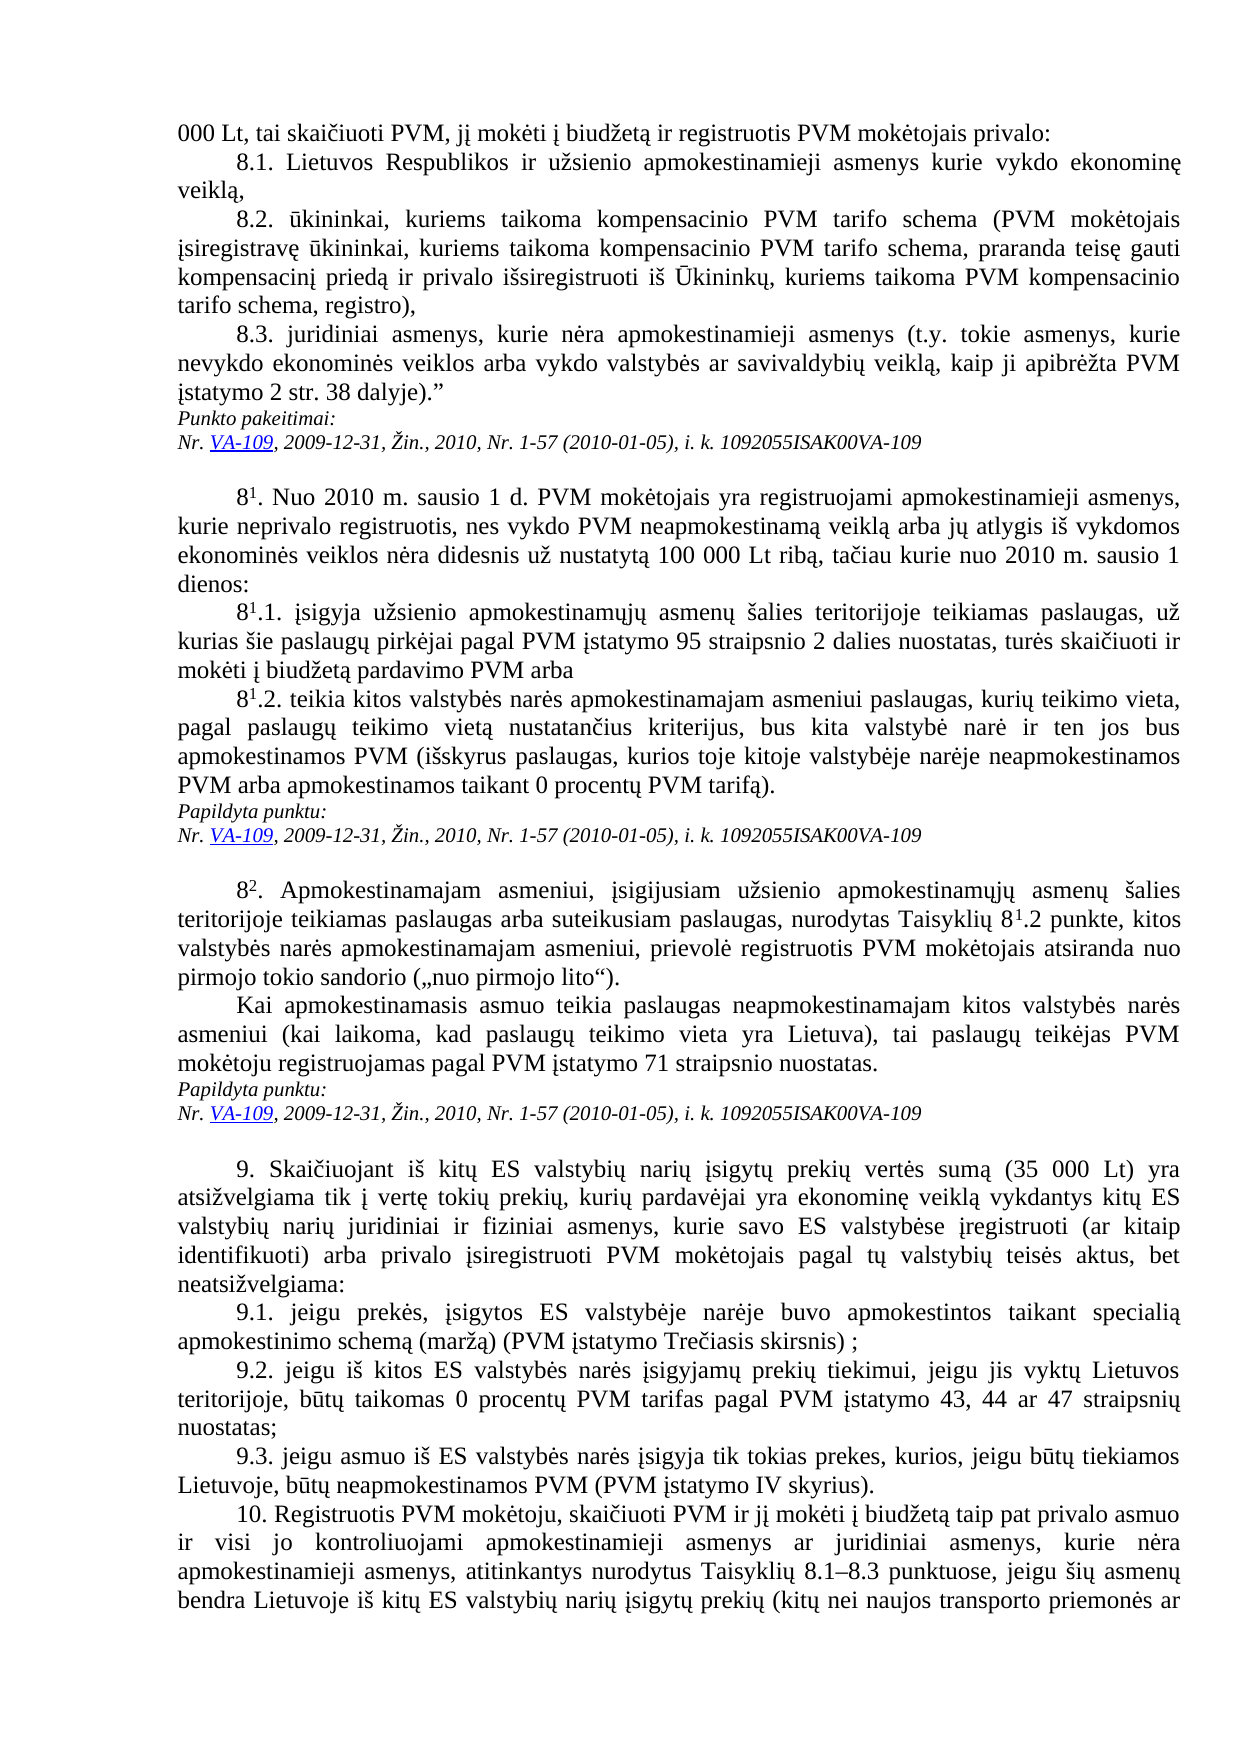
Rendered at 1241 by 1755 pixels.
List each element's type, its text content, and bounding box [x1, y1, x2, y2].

text Nr. VA-109, 2009-12-31, Žin., 2010, Nr. 1-57 (2010-01-05), i. k. 1092055ISAK00VA-109 [177, 430, 1181, 454]
text Nr. VA-109, 2009-12-31, Žin., 2010, Nr. 1-57 (2010-01-05), i. k. 1092055ISAK00VA-109 [177, 1101, 1181, 1125]
text 81.1. įsigyja užsienio apmokestinamųjų asmenų šalies teritorijoje teikiamas paslaugas, už kurias šie paslaugų pirkėjai pagal PVM įstatymo 95 straipsnio 2 dalies nuostatas, turės skaičiuoti ir mokėti į biudžetą pardavimo PVM arba [177, 597, 1181, 684]
text Kai apmokestinamasis asmuo teikia paslaugas neapmokestinamajam kitos valstybės narės asmeniui (kai laikoma, kad paslaugų teikimo vieta yra Lietuva), tai paslaugų teikėjas PVM mokėtoju registruojamas pagal PVM įstatymo 71 straipsnio nuostatas. [177, 991, 1181, 1077]
text 000 Lt, tai skaičiuoti PVM, jį mokėti į biudžetą ir registruotis PVM mokėtojais privalo: [177, 118, 1181, 147]
text 81.2. teikia kitos valstybės narės apmokestinamajam asmeniui paslaugas, kurių teikimo vieta, pagal paslaugų teikimo vietą nustatančius kriterijus, bus kita valstybė narė ir ten jos bus apmokestinamos PVM (išskyrus paslaugas, kurios toje kitoje valstybėje narėje neapmokestinamos PVM arba apmokestinamos taikant 0 procentų PVM tarifą). [177, 684, 1181, 799]
text 9.2. jeigu iš kitos ES valstybės narės įsigyjamų prekių tiekimui, jeigu jis vyktų Lietuvos teritorijoje, būtų taikomas 0 procentų PVM tarifas pagal PVM įstatymo 43, 44 ar 47 straipsnių nuostatas; [177, 1355, 1181, 1441]
text 8.2. ūkininkai, kuriems taikoma kompensacinio PVM tarifo schema (PVM mokėtojais įsiregistravę ūkininkai, kuriems taikoma kompensacinio PVM tarifo schema, praranda teisę gauti kompensacinį priedą ir privalo išsiregistruoti iš Ūkininkų, kuriems taikoma PVM kompensacinio tarifo schema, registro), [177, 204, 1181, 319]
text Papildyta punktu: [177, 799, 1181, 823]
text Papildyta punktu: [177, 1077, 1181, 1101]
text 81. Nuo 2010 m. sausio 1 d. PVM mokėtojais yra registruojami apmokestinamieji asmenys, kurie neprivalo registruotis, nes vykdo PVM neapmokestinamą veiklą arba jų atlygis iš vykdomos ekonominės veiklos nėra didesnis už nustatytą 100 000 Lt ribą, tačiau kurie nuo 2010 m. sausio 1 dienos: [177, 482, 1181, 597]
text Punkto pakeitimai: [177, 406, 1181, 430]
text 8.3. juridiniai asmenys, kurie nėra apmokestinamieji asmenys (t.y. tokie asmenys, kurie nevykdo ekonominės veiklos arba vykdo valstybės ar savivaldybių veiklą, kaip ji apibrėžta PVM įstatymo 2 str. 38 dalyje).” [177, 319, 1181, 406]
text 9. Skaičiuojant iš kitų ES valstybių narių įsigytų prekių vertės sumą (35 000 Lt) yra atsižvelgiama tik į vertę tokių prekių, kurių pardavėjai yra ekonominę veiklą vykdantys kitų ES valstybių narių juridiniai ir fiziniai asmenys, kurie savo ES valstybėse įregistruoti (ar kitaip identifikuoti) arba privalo įsiregistruoti PVM mokėtojais pagal tų valstybių teisės aktus, bet neatsižvelgiama: [177, 1154, 1181, 1297]
text 9.3. jeigu asmuo iš ES valstybės narės įsigyja tik tokias prekes, kurios, jeigu būtų tiekiamos Lietuvoje, būtų neapmokestinamos PVM (PVM įstatymo IV skyrius). [177, 1441, 1181, 1499]
text 82. Apmokestinamajam asmeniui, įsigijusiam užsienio apmokestinamųjų asmenų šalies teritorijoje teikiamas paslaugas arba suteikusiam paslaugas, nurodytas Taisyklių 81.2 punkte, kitos valstybės narės apmokestinamajam asmeniui, prievolė registruotis PVM mokėtojais atsiranda nuo pirmojo tokio sandorio („nuo pirmojo lito“). [177, 876, 1181, 991]
text 8.1. Lietuvos Respublikos ir užsienio apmokestinamieji asmenys kurie vykdo ekonominę veiklą, [177, 147, 1181, 204]
text Nr. VA-109, 2009-12-31, Žin., 2010, Nr. 1-57 (2010-01-05), i. k. 1092055ISAK00VA-109 [177, 823, 1181, 847]
text 9.1. jeigu prekės, įsigytos ES valstybėje narėje buvo apmokestintos taikant specialią apmokestinimo schemą (maržą) (PVM įstatymo Trečiasis skirsnis) ; [177, 1297, 1181, 1355]
text 10. Registruotis PVM mokėtoju, skaičiuoti PVM ir jį mokėti į biudžetą taip pat privalo asmuo ir visi jo kontroliuojami apmokestinamieji asmenys ar juridiniai asmenys, kurie nėra apmokestinamieji asmenys, atitinkantys nurodytus Taisyklių 8.1–8.3 punktuose, jeigu šių asmenų bendra Lietuvoje iš kitų ES valstybių narių įsigytų prekių (kitų nei naujos transporto priemonės ar [177, 1499, 1181, 1614]
